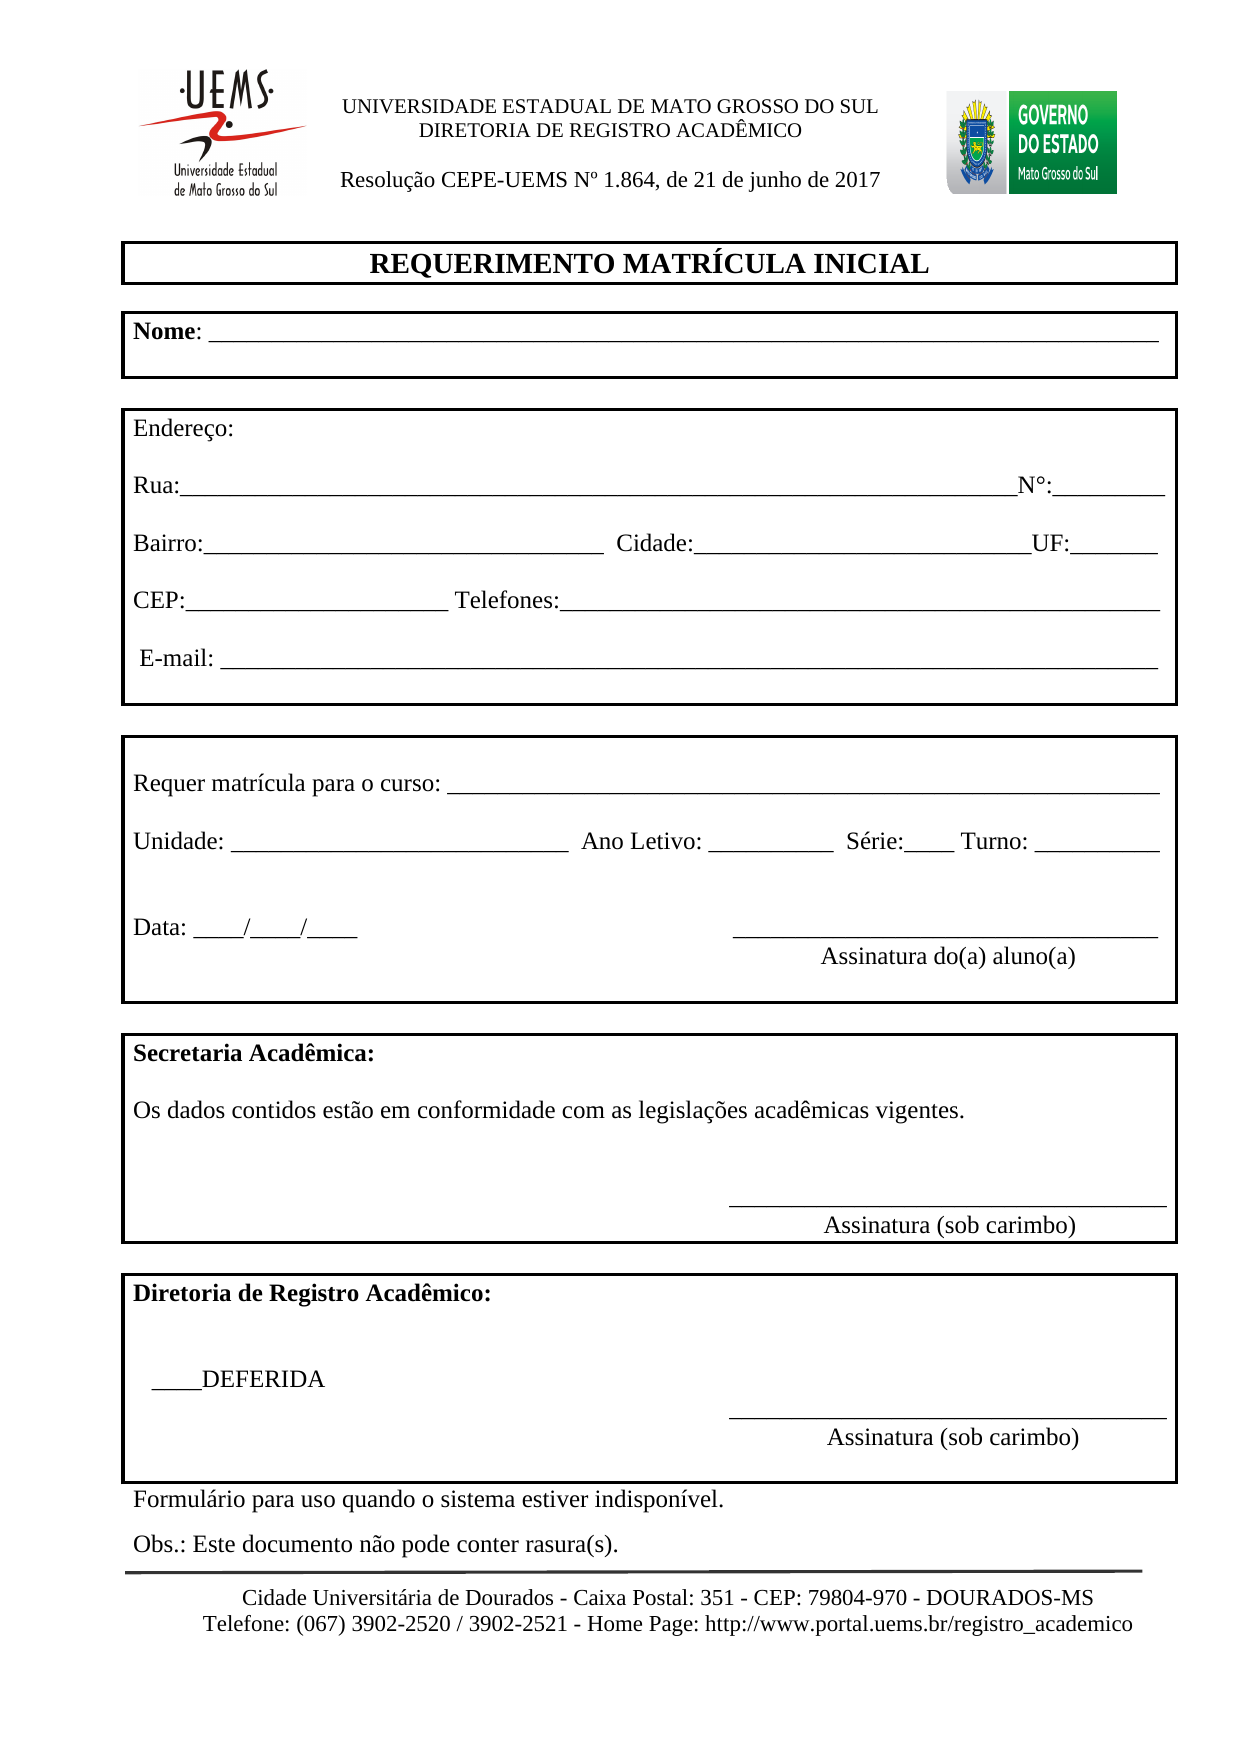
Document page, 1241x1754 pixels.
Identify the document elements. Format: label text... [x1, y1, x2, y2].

text ___________________________________ [133, 1393, 1166, 1422]
text Bairro:________________________________ Cidade:___________________________UF:_______ [133, 528, 1166, 557]
text Os dados contidos estão em conformidade com as legislações acadêmicas vigentes. [133, 1095, 1166, 1124]
text Secretaria Acadêmica: [125, 1036, 1175, 1066]
text E-mail: ___________________________________________________________________________ [133, 643, 1166, 672]
text Formulário para uso quando o sistema estiver indisponível. [133, 1484, 1166, 1513]
subtitle REQUERIMENTO MATRÍCULA INICIAL [125, 244, 1175, 282]
text Assinatura do(a) aluno(a) [133, 941, 1166, 970]
text Rua:___________________________________________________________________N°:_________ [133, 471, 1166, 499]
text Data: ____/____/____ __________________________________ [133, 912, 1166, 941]
text Assinatura (sob carimbo) [133, 1422, 1166, 1451]
picture [138, 69, 307, 196]
text ____DEFERIDA [133, 1364, 1166, 1393]
picture [945, 91, 1117, 195]
text Nome: ____________________________________________________________________________ [125, 314, 1175, 345]
text Requer matrícula para o curso: _________________________________________________________ [133, 768, 1166, 797]
text Unidade: ___________________________ Ano Letivo: __________ Série:____ Turno: __________ [133, 826, 1166, 855]
text Assinatura (sob carimbo) [125, 1205, 1175, 1241]
text Diretoria de Registro Acadêmico: [125, 1276, 1175, 1307]
text ___________________________________ [133, 1181, 1166, 1205]
text CEP:_____________________ Telefones:________________________________________________ [133, 586, 1166, 614]
text Endereço: [125, 411, 1175, 442]
